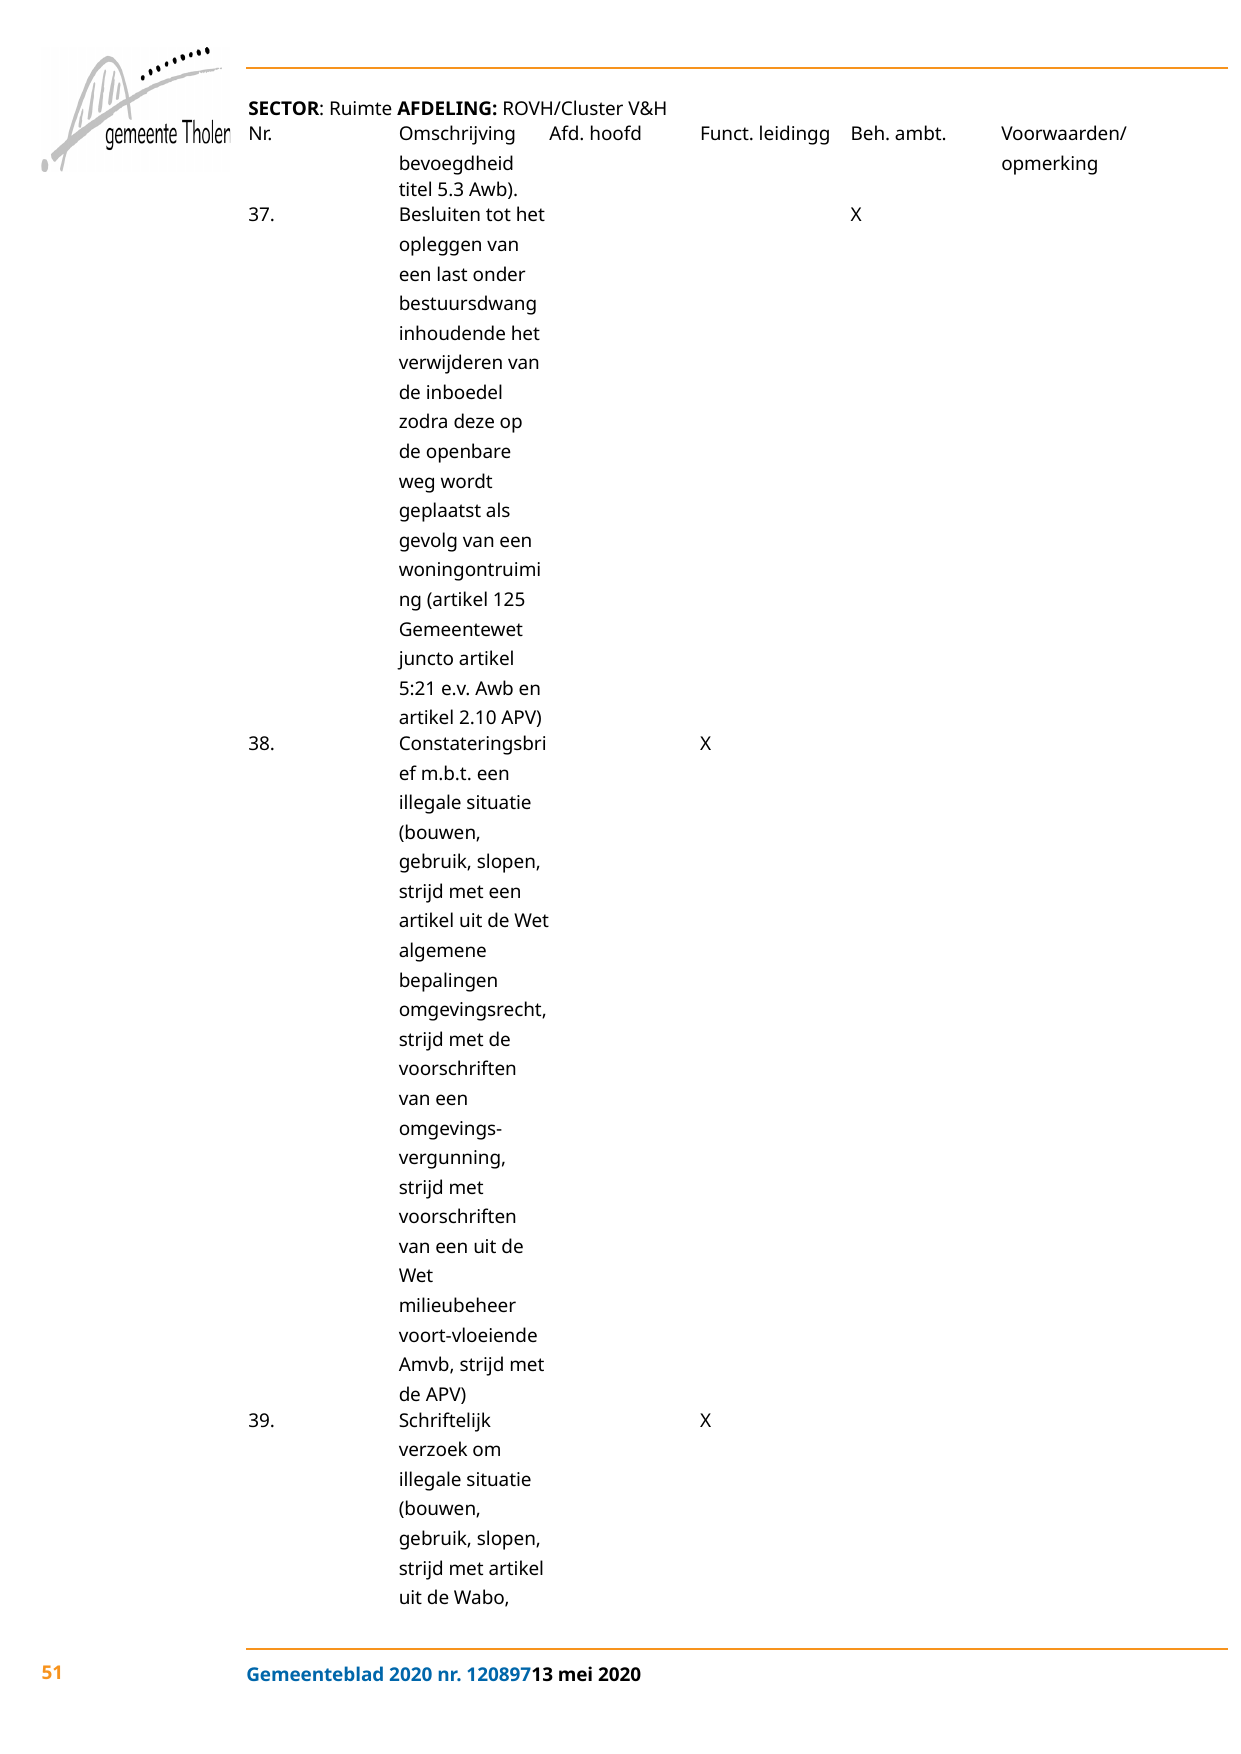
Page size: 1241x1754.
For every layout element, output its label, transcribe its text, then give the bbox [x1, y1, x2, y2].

table_cell titel 5.3 Awb). [399, 176, 549, 202]
table_cell [1001, 1407, 1152, 1610]
table_header SECTOR: Ruimte AFDELING: ROVH/Cluster V&H [248, 95, 1152, 121]
table_cell [700, 202, 850, 730]
table_cell Omschrijving bevoegdheid [399, 121, 549, 176]
table_cell [248, 176, 398, 202]
table_cell Nr. [248, 121, 398, 176]
table_cell [248, 1407, 398, 1610]
table_cell [549, 730, 700, 1407]
table_cell Beh. ambt. [850, 121, 1001, 176]
table_cell Constateringsbrief m.b.t. een illegale situatie (bouwen, gebruik, slopen, strijd met een artikel uit de Wet algemene bepalingen omgevingsrecht, strijd met de voorschriften van een omgevings-vergunning, strijd met voorschriften van een uit de Wet milieubeheer voort-vloeiende Amvb, strijd met de APV) [399, 730, 549, 1407]
table_cell Voorwaarden/opmerking [1001, 121, 1152, 176]
table_cell Funct. leidingg [700, 121, 850, 176]
table_cell [850, 1407, 1001, 1610]
table_cell [1001, 176, 1152, 202]
table_cell [549, 1407, 700, 1610]
table_cell X [700, 1407, 850, 1610]
table_cell [850, 730, 1001, 1407]
table_cell [248, 202, 398, 730]
table_cell Schriftelijk verzoek om illegale situatie (bouwen, gebruik, slopen, strijd met artikel uit de Wabo, [399, 1407, 549, 1610]
table_cell [1001, 202, 1152, 730]
table_cell [850, 176, 1001, 202]
table_cell [248, 730, 398, 1407]
picture [41, 47, 231, 172]
table_cell [700, 176, 850, 202]
table_cell [549, 202, 700, 730]
table_cell [1001, 730, 1152, 1407]
table_cell Afd. hoofd [549, 121, 700, 176]
table_cell [549, 176, 700, 202]
table_cell Besluiten tot het opleggen van een last onder bestuursdwang inhoudende het verwijderen van de inboedel zodra deze op de openbare weg wordt geplaatst als gevolg van een woningontruiming (artikel 125 Gemeentewet juncto artikel 5:21 e.v. Awb en artikel 2.10 APV) [399, 202, 549, 730]
table_cell X [700, 730, 850, 1407]
table_cell X [850, 202, 1001, 730]
